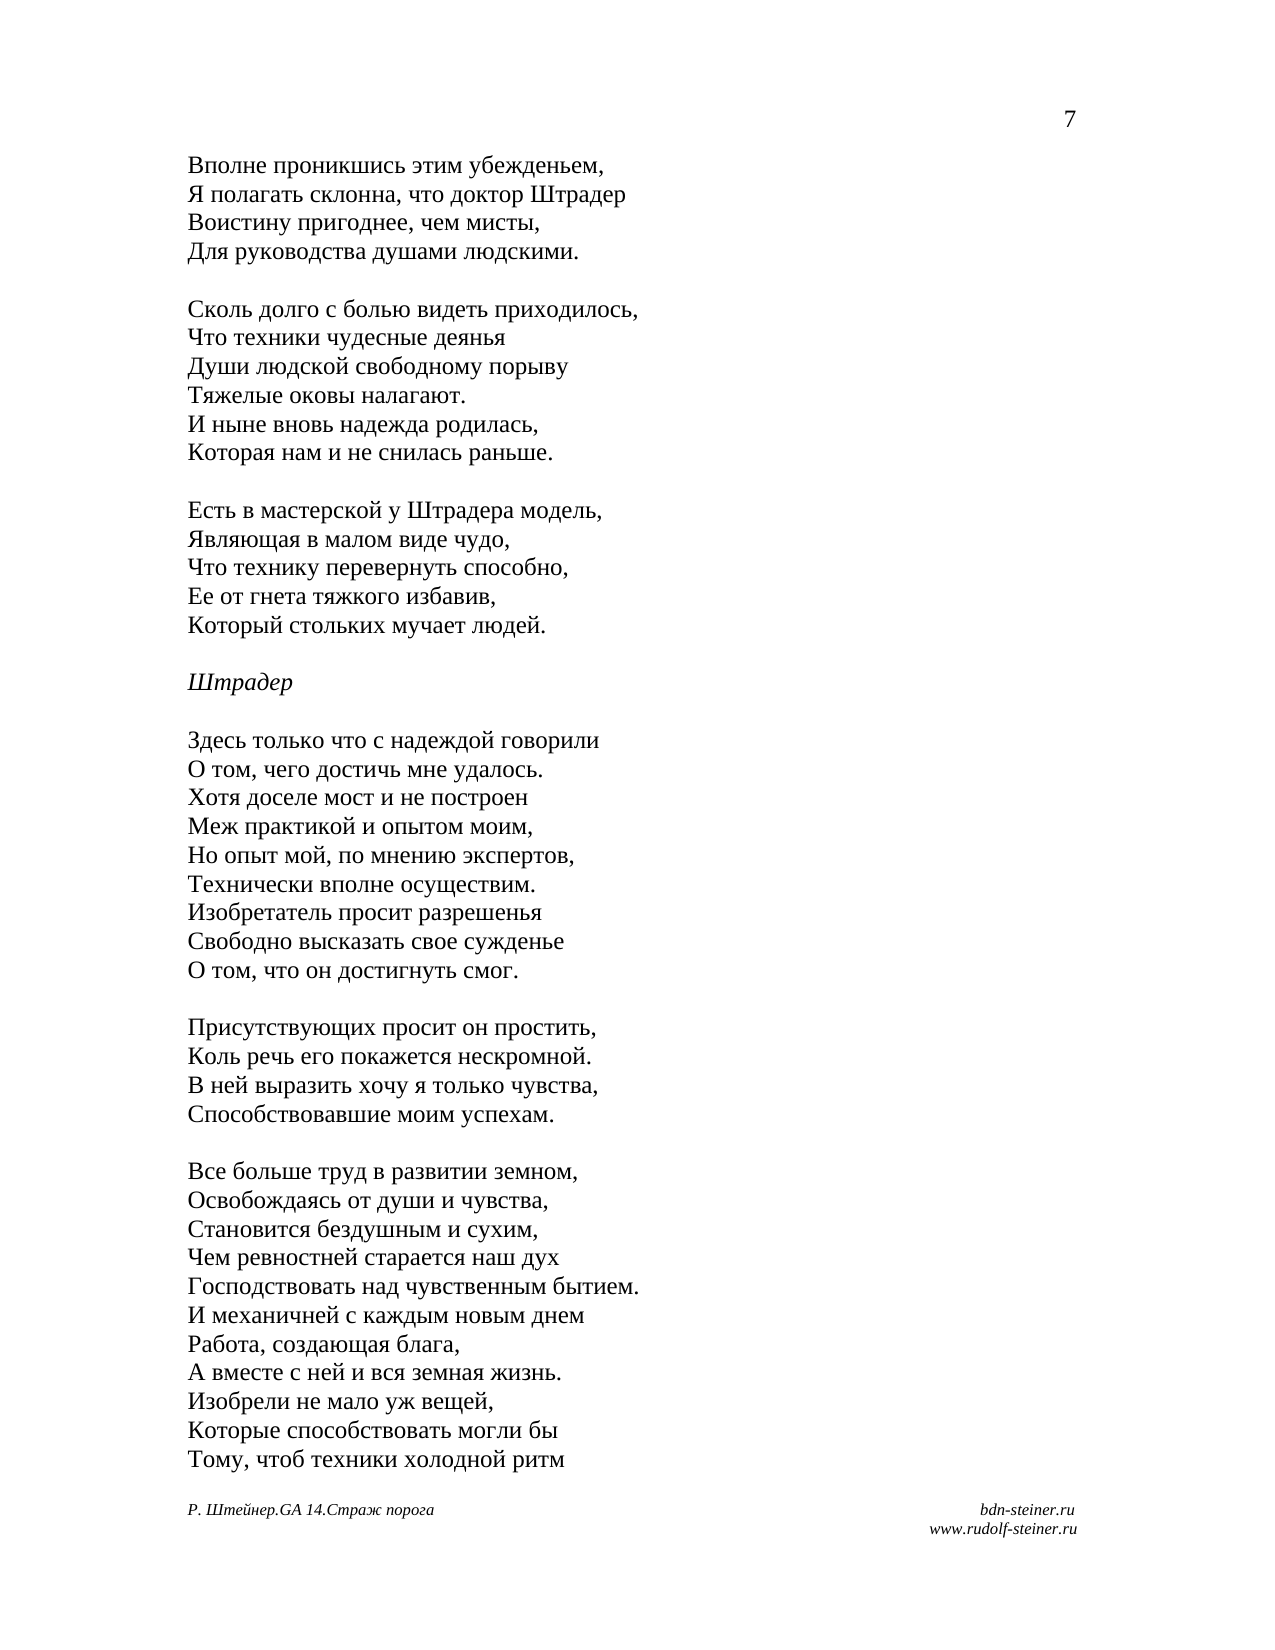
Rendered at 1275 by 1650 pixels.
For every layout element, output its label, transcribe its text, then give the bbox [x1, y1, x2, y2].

text Здесь только что с надеждой говорили О том, чего достичь мне удалось. Хотя доселе мост и не построен Меж практикой и опытом моим, Но опыт мой, по мнению экспертов, Технически вполне осуществим. Изобретатель просит разрешенья Свободно высказать свое сужденье О том, что он достигнуть смог. [187, 725, 1087, 984]
text Штрадер [187, 667, 1087, 696]
text Присутствующих просит он простить, Коль речь его покажется нескромной. В ней выразить хочу я только чувства, Способствовавшие моим успехам. [187, 1012, 1087, 1127]
text Вполне проникшись этим убежденьем, Я полагать склонна, что доктор Штрадер Воистину пригоднее, чем мисты, Для руководства душами людскими. [187, 150, 1087, 265]
text Все больше труд в развитии земном, Освобождаясь от души и чувства, Становится бездушным и сухим, Чем ревностней старается наш дух Господствовать над чувственным бытием. И механичней с каждым новым днем Работа, создающая блага, А вместе с ней и вся земная жизнь. Изобрели не мало уж вещей, Которые способствовать могли бы Тому, чтоб техники холодной ритм [187, 1156, 1087, 1472]
text Сколь долго с болью видеть приходилось, Что техники чудесные деянья Души людской свободному порыву Тяжелые оковы налагают. И ныне вновь надежда родилась, Которая нам и не снилась раньше. [187, 294, 1087, 466]
text Есть в мастерской у Штрадера модель, Являющая в малом виде чудо, Что технику перевернуть способно, Ее от гнета тяжкого избавив, Который стольких мучает людей. [187, 495, 1087, 639]
